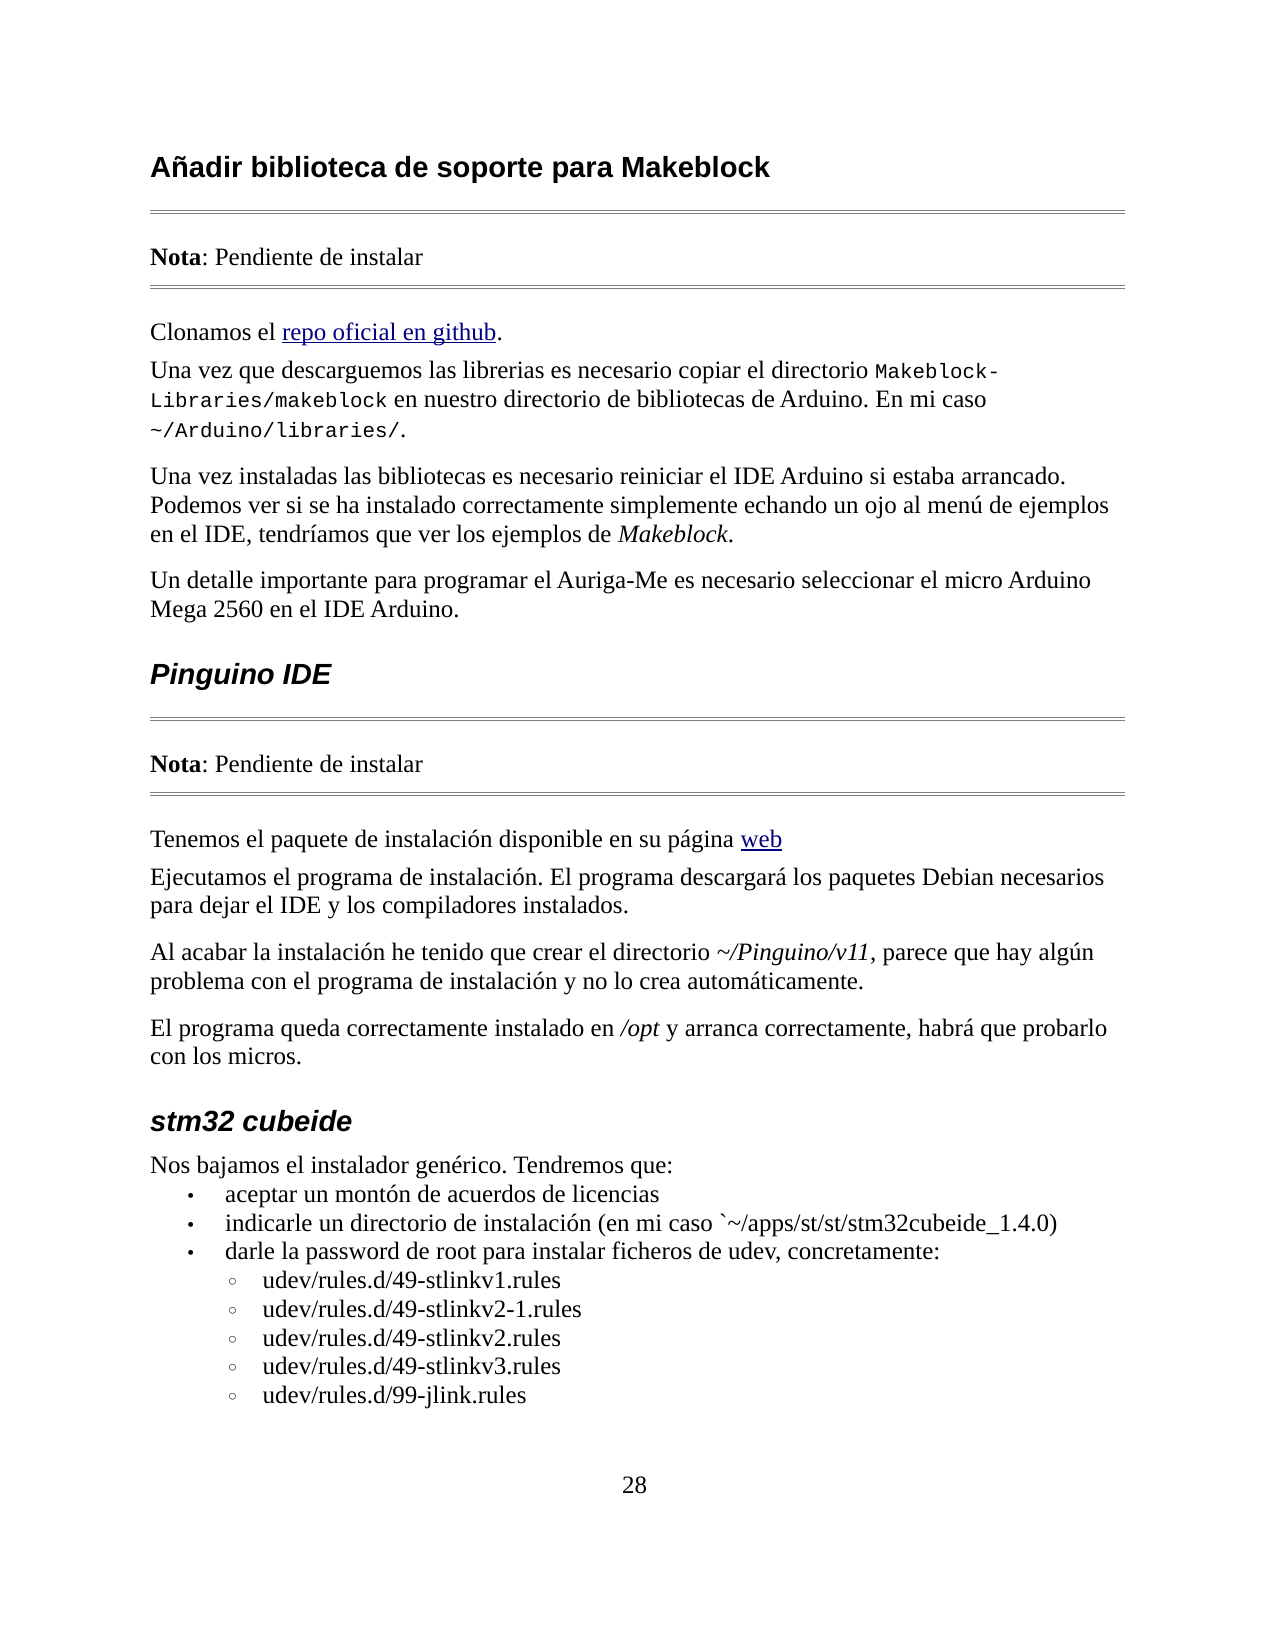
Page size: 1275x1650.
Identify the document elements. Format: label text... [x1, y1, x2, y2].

list udev/rules.d/99-jlink.rules [225, 1380, 1125, 1409]
subtitle stm32 cubeide [150, 1104, 1125, 1138]
text Una vez instaladas las bibliotecas es necesario reiniciar el IDE Arduino si estaba arrancado. Podemos ver si se ha instalado correctamente simplemente echando un ojo al menú de ejemplos en el IDE, tendríamos que ver los ejemplos de Makeblock. [150, 461, 1125, 548]
subtitle Pinguino IDE [150, 657, 1125, 691]
list udev/rules.d/49-stlinkv1.rules [225, 1265, 1125, 1294]
text El programa queda correctamente instalado en /opt y arranca correctamente, habrá que probarlo con los micros. [150, 1013, 1125, 1070]
text Clonamos el repo oficial en github. [150, 317, 1125, 346]
list udev/rules.d/49-stlinkv2.rules [225, 1323, 1125, 1351]
text Una vez que descarguemos las librerias es necesario copiar el directorio Makeblock-Libraries/makeblock en nuestro directorio de bibliotecas de Arduino. En mi caso ~/Arduino/libraries/. [150, 355, 1125, 443]
list darle la password de root para instalar ficheros de udev, concretamente: [187, 1236, 1125, 1265]
subtitle Añadir biblioteca de soporte para Makeblock [150, 150, 1125, 183]
text Nota: Pendiente de instalar [150, 242, 1125, 271]
list indicarle un directorio de instalación (en mi caso `~/apps/st/st/stm32cubeide_1.4.0) [187, 1208, 1125, 1236]
list udev/rules.d/49-stlinkv2-1.rules [225, 1294, 1125, 1323]
text Ejecutamos el programa de instalación. El programa descargará los paquetes Debian necesarios para dejar el IDE y los compiladores instalados. [150, 862, 1125, 919]
list aceptar un montón de acuerdos de licencias [187, 1179, 1125, 1208]
text Al acabar la instalación he tenido que crear el directorio ~/Pinguino/v11, parece que hay algún problema con el programa de instalación y no lo crea automáticamente. [150, 937, 1125, 995]
text Nos bajamos el instalador genérico. Tendremos que: [150, 1150, 1125, 1179]
list udev/rules.d/49-stlinkv3.rules [225, 1351, 1125, 1380]
text Un detalle importante para programar el Auriga-Me es necesario seleccionar el micro Arduino Mega 2560 en el IDE Arduino. [150, 566, 1125, 623]
text Nota: Pendiente de instalar [150, 749, 1125, 778]
text Tenemos el paquete de instalación disponible en su página web [150, 824, 1125, 853]
